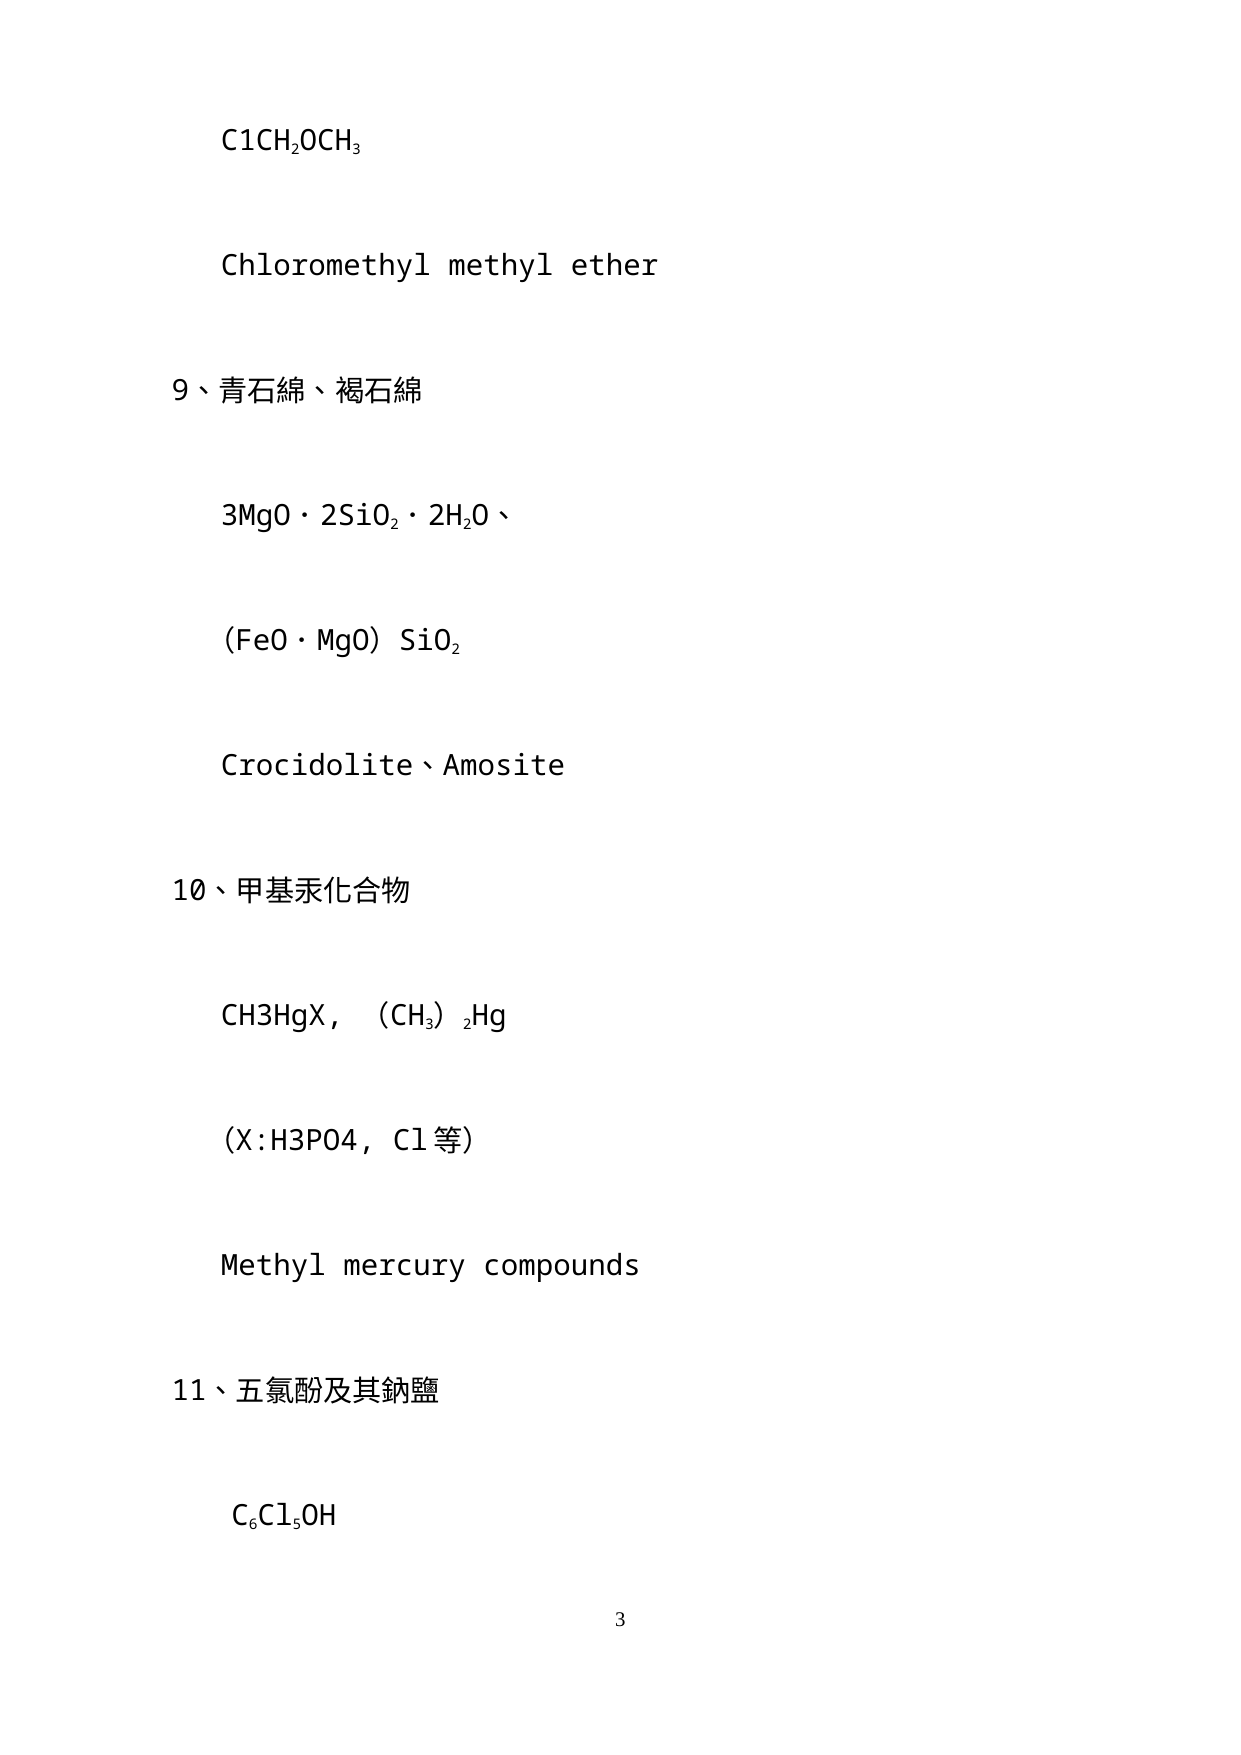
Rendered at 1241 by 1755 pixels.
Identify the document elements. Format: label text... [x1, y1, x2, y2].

text 11、五氯酚及其鈉鹽 [171, 1347, 1093, 1410]
text Crocidolite、Amosite [148, 722, 1093, 785]
text 9、青石綿、褐石綿 [171, 347, 1093, 410]
text （FeO．MgO）SiO2 [148, 597, 1093, 660]
text （X:H3PO4, Cl等） [148, 1097, 1093, 1160]
text Chloromethyl methyl ether [148, 222, 1093, 285]
text C1CH2OCH3 [148, 97, 1093, 160]
text 3MgO．2SiO2．2H2O、 [148, 472, 1093, 535]
text Methyl mercury compounds [148, 1222, 1093, 1285]
text CH3HgX, （CH3）2Hg [148, 972, 1093, 1035]
text C6Cl5OH [231, 1472, 1093, 1535]
text 10、甲基汞化合物 [171, 847, 1093, 910]
